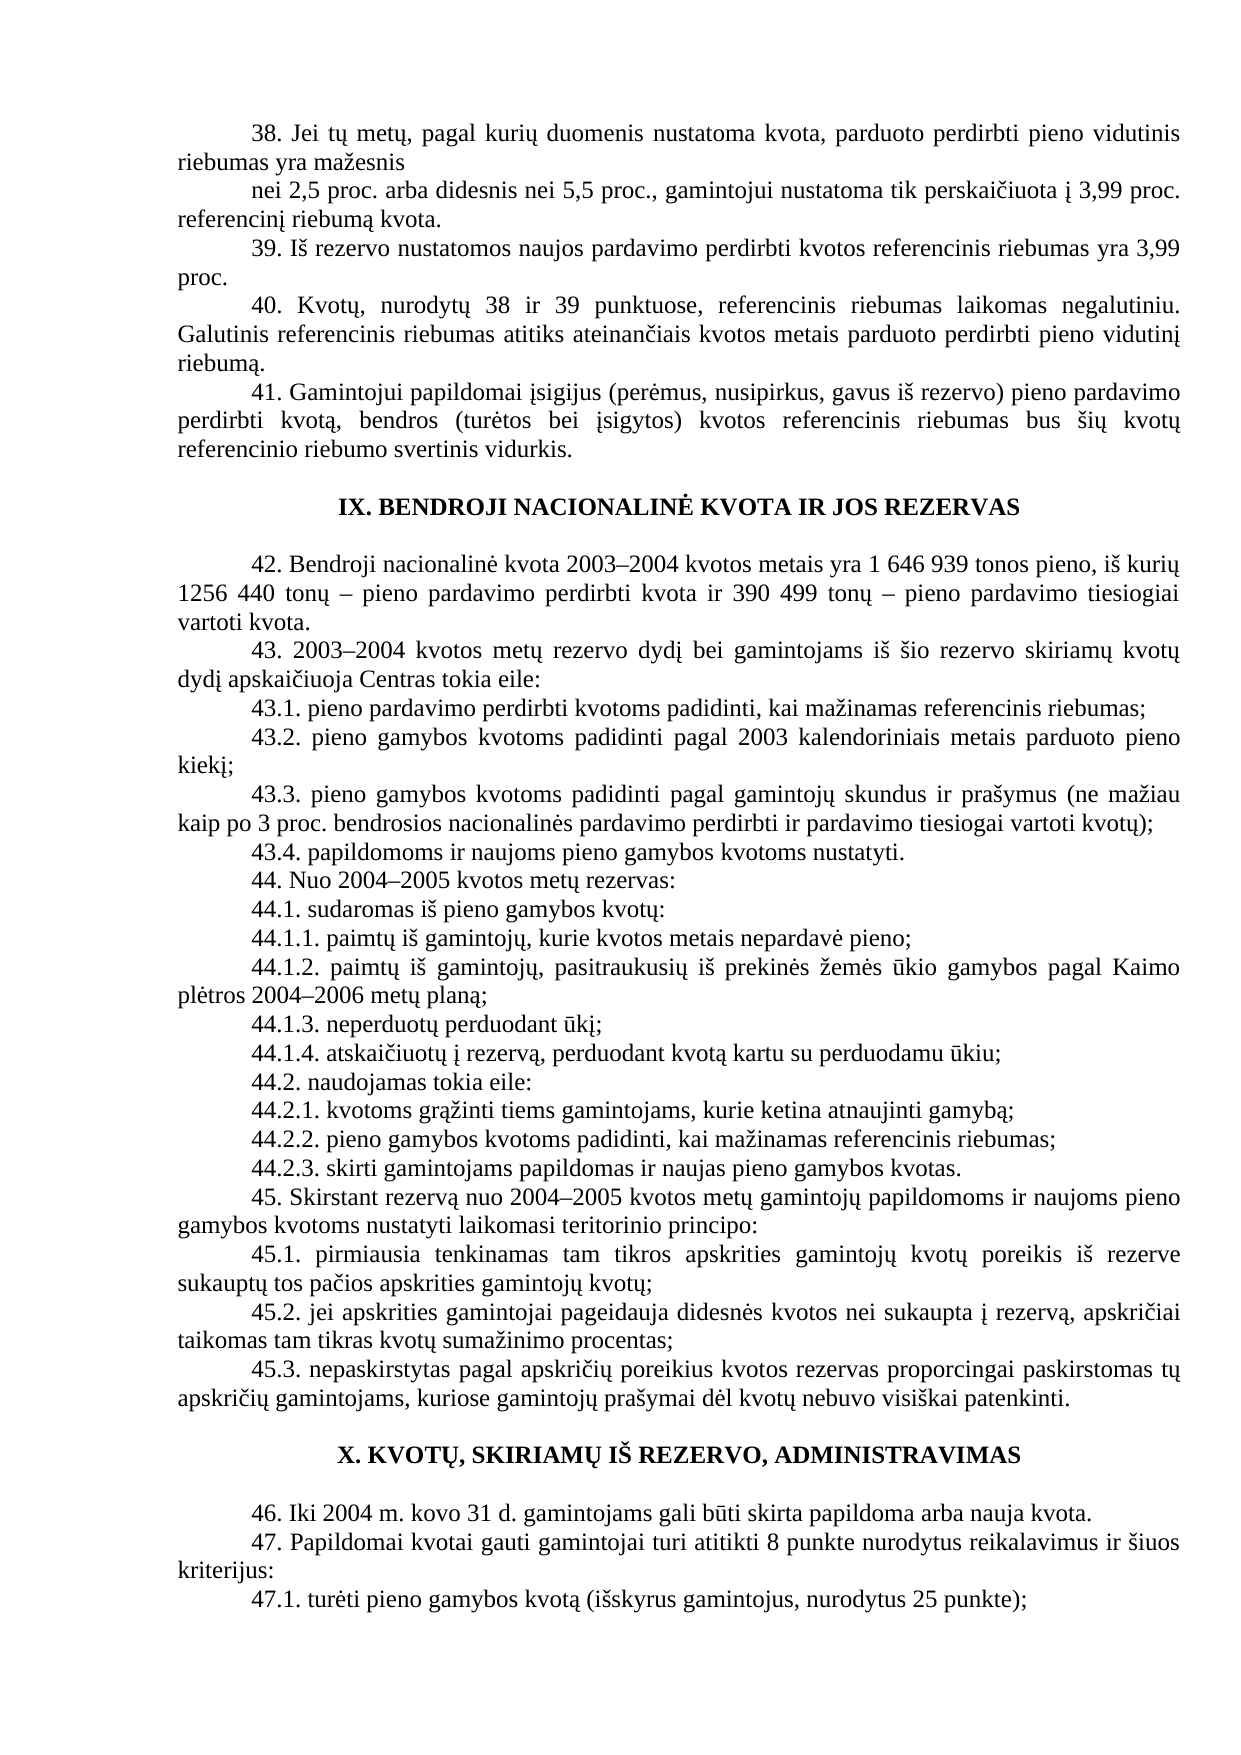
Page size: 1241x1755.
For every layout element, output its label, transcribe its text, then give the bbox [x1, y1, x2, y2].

text 45.2. jei apskrities gamintojai pageidauja didesnės kvotos nei sukaupta į rezervą, apskričiai taikomas tam tikras kvotų sumažinimo procentas; [177, 1297, 1181, 1354]
text 44.1.3. neperduotų perduodant ūkį; [177, 1009, 1181, 1038]
text 44.1.2. paimtų iš gamintojų, pasitraukusių iš prekinės žemės ūkio gamybos pagal Kaimo plėtros 2004–2006 metų planą; [177, 952, 1181, 1009]
text 44.2.1. kvotoms grąžinti tiems gamintojams, kurie ketina atnaujinti gamybą; [177, 1096, 1181, 1124]
text 46. Iki 2004 m. kovo 31 d. gamintojams gali būti skirta papildoma arba nauja kvota. [177, 1498, 1181, 1527]
text 42. Bendroji nacionalinė kvota 2003–2004 kvotos metais yra 1 646 939 tonos pieno, iš kurių 1256 440 tonų – pieno pardavimo perdirbti kvota ir 390 499 tonų – pieno pardavimo tiesiogiai vartoti kvota. [177, 549, 1181, 636]
text 43.1. pieno pardavimo perdirbti kvotoms padidinti, kai mažinamas referencinis riebumas; [177, 693, 1181, 722]
text 44.2.3. skirti gamintojams papildomas ir naujas pieno gamybos kvotas. [177, 1153, 1181, 1182]
text 41. Gamintojui papildomai įsigijus (perėmus, nusipirkus, gavus iš rezervo) pieno pardavimo perdirbti kvotą, bendros (turėtos bei įsigytos) kvotos referencinis riebumas bus šių kvotų referencinio riebumo svertinis vidurkis. [177, 377, 1181, 463]
text nei 2,5 proc. arba didesnis nei 5,5 proc., gamintojui nustatoma tik perskaičiuota į 3,99 proc. referencinį riebumą kvota. [177, 176, 1181, 233]
text 47. Papildomai kvotai gauti gamintojai turi atitikti 8 punkte nurodytus reikalavimus ir šiuos kriterijus: [177, 1527, 1181, 1584]
text 44.1.1. paimtų iš gamintojų, kurie kvotos metais nepardavė pieno; [177, 923, 1181, 952]
text X. KVOTŲ, SKIRIAMŲ IŠ REZERVO, ADMINISTRAVIMAS [177, 1441, 1181, 1469]
text 44.2. naudojamas tokia eile: [177, 1067, 1181, 1096]
text 45.1. pirmiausia tenkinamas tam tikros apskrities gamintojų kvotų poreikis iš rezerve sukauptų tos pačios apskrities gamintojų kvotų; [177, 1239, 1181, 1297]
text 43.3. pieno gamybos kvotoms padidinti pagal gamintojų skundus ir prašymus (ne mažiau kaip po 3 proc. bendrosios nacionalinės pardavimo perdirbti ir pardavimo tiesiogai vartoti kvotų); [177, 779, 1181, 837]
text 43. 2003–2004 kvotos metų rezervo dydį bei gamintojams iš šio rezervo skiriamų kvotų dydį apskaičiuoja Centras tokia eile: [177, 636, 1181, 693]
text 40. Kvotų, nurodytų 38 ir 39 punktuose, referencinis riebumas laikomas negalutiniu. Galutinis referencinis riebumas atitiks ateinančiais kvotos metais parduoto perdirbti pieno vidutinį riebumą. [177, 291, 1181, 377]
text 43.4. papildomoms ir naujoms pieno gamybos kvotoms nustatyti. [177, 837, 1181, 866]
text 47.1. turėti pieno gamybos kvotą (išskyrus gamintojus, nurodytus 25 punkte); [177, 1584, 1181, 1613]
text IX. BENDROJI NACIONALINĖ KVOTA IR JOS REZERVAS [177, 492, 1181, 521]
text 38. Jei tų metų, pagal kurių duomenis nustatoma kvota, parduoto perdirbti pieno vidutinis riebumas yra mažesnis [177, 118, 1181, 176]
text 44.1.4. atskaičiuotų į rezervą, perduodant kvotą kartu su perduodamu ūkiu; [177, 1038, 1181, 1067]
text 44. Nuo 2004–2005 kvotos metų rezervas: [177, 866, 1181, 894]
text 43.2. pieno gamybos kvotoms padidinti pagal 2003 kalendoriniais metais parduoto pieno kiekį; [177, 722, 1181, 779]
text 45. Skirstant rezervą nuo 2004–2005 kvotos metų gamintojų papildomoms ir naujoms pieno gamybos kvotoms nustatyti laikomasi teritorinio principo: [177, 1182, 1181, 1239]
text 39. Iš rezervo nustatomos naujos pardavimo perdirbti kvotos referencinis riebumas yra 3,99 proc. [177, 233, 1181, 291]
text 44.2.2. pieno gamybos kvotoms padidinti, kai mažinamas referencinis riebumas; [177, 1124, 1181, 1153]
text 45.3. nepaskirstytas pagal apskričių poreikius kvotos rezervas proporcingai paskirstomas tų apskričių gamintojams, kuriose gamintojų prašymai dėl kvotų nebuvo visiškai patenkinti. [177, 1354, 1181, 1412]
text 44.1. sudaromas iš pieno gamybos kvotų: [177, 894, 1181, 923]
